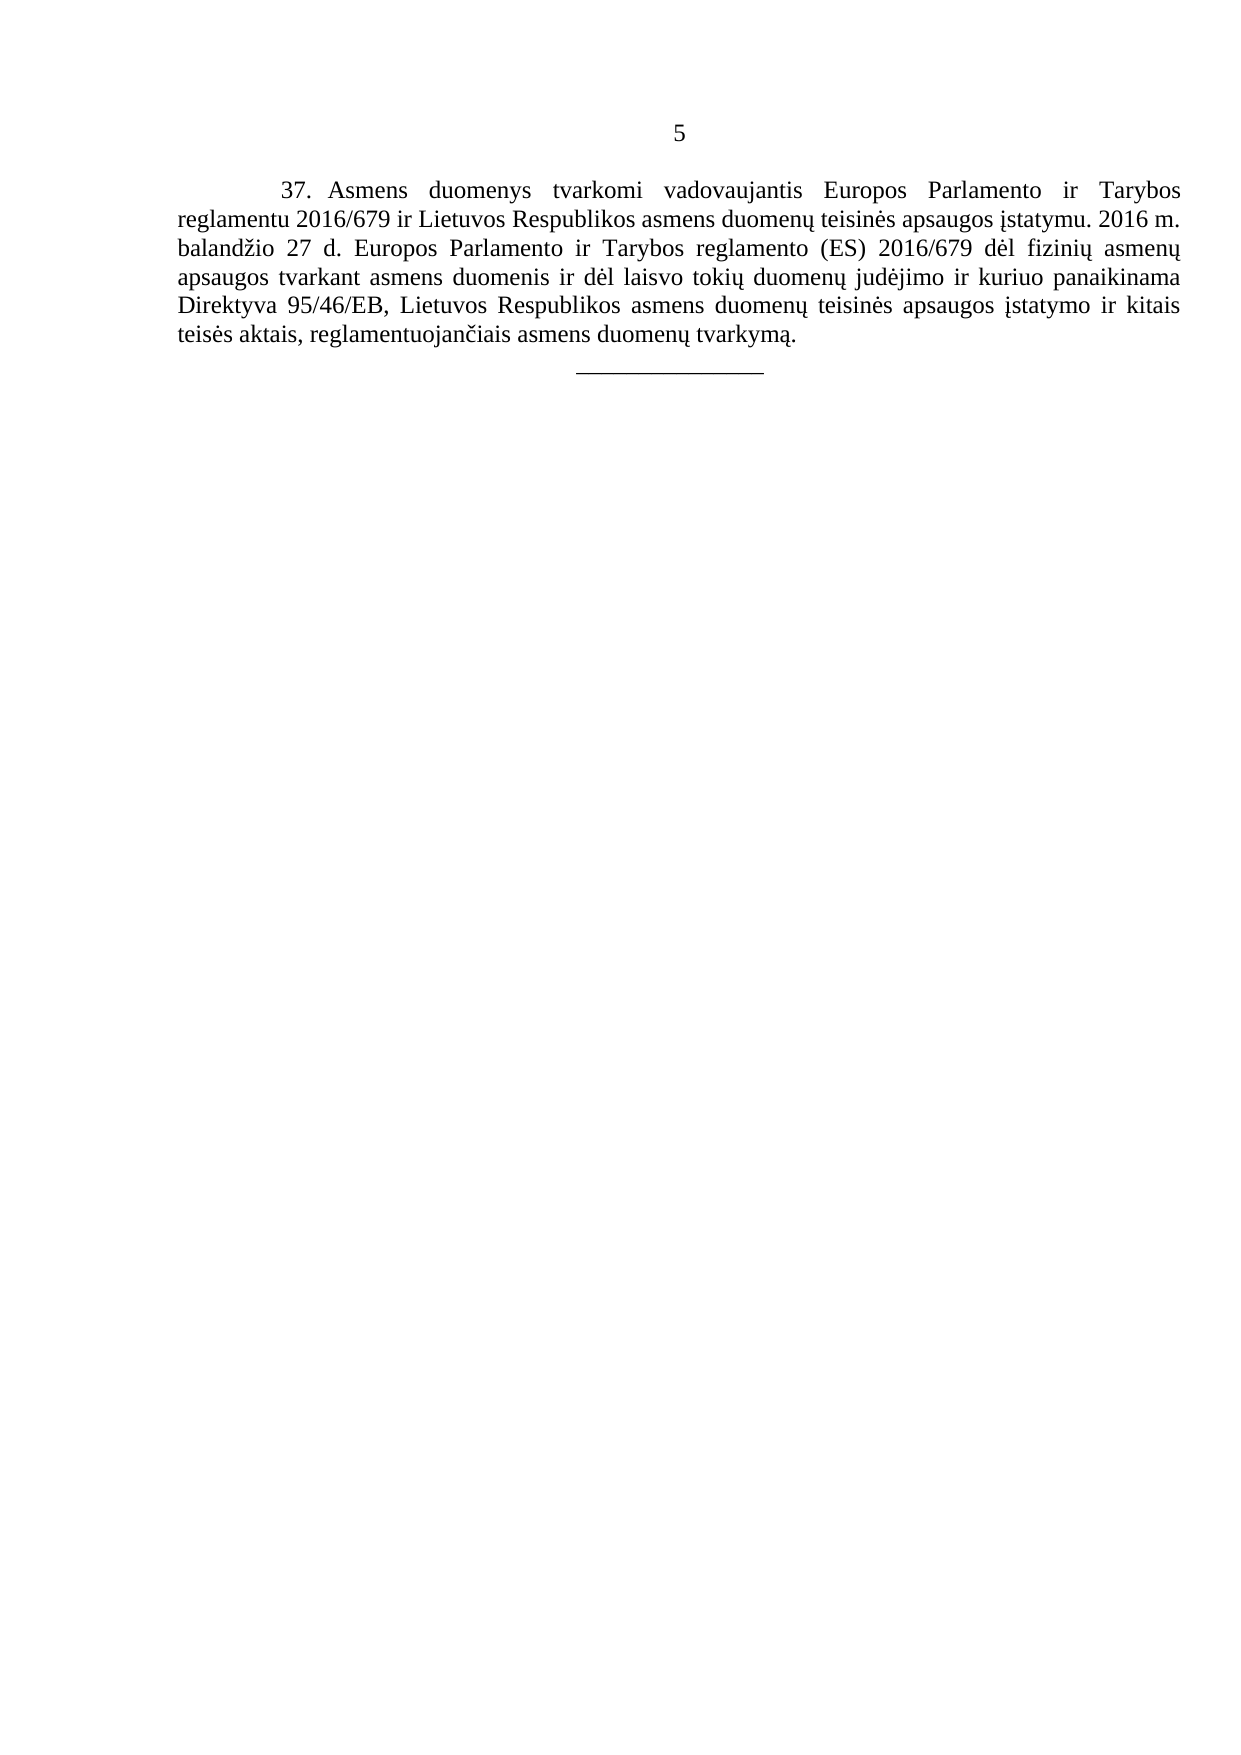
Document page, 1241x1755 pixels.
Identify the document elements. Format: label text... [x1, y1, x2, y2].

text 37. Asmens duomenys tvarkomi vadovaujantis Europos Parlamento ir Tarybos reglamentu 2016/679 ir Lietuvos Respublikos asmens duomenų teisinės apsaugos įstatymu. 2016 m. balandžio 27 d. Europos Parlamento ir Tarybos reglamento (ES) 2016/679 dėl fizinių asmenų apsaugos tvarkant asmens duomenis ir dėl laisvo tokių duomenų judėjimo ir kuriuo panaikinama Direktyva 95/46/EB, Lietuvos Respublikos asmens duomenų teisinės apsaugos įstatymo ir kitais teisės aktais, reglamentuojančiais asmens duomenų tvarkymą. [177, 176, 1181, 348]
text _______________ [177, 348, 1163, 377]
